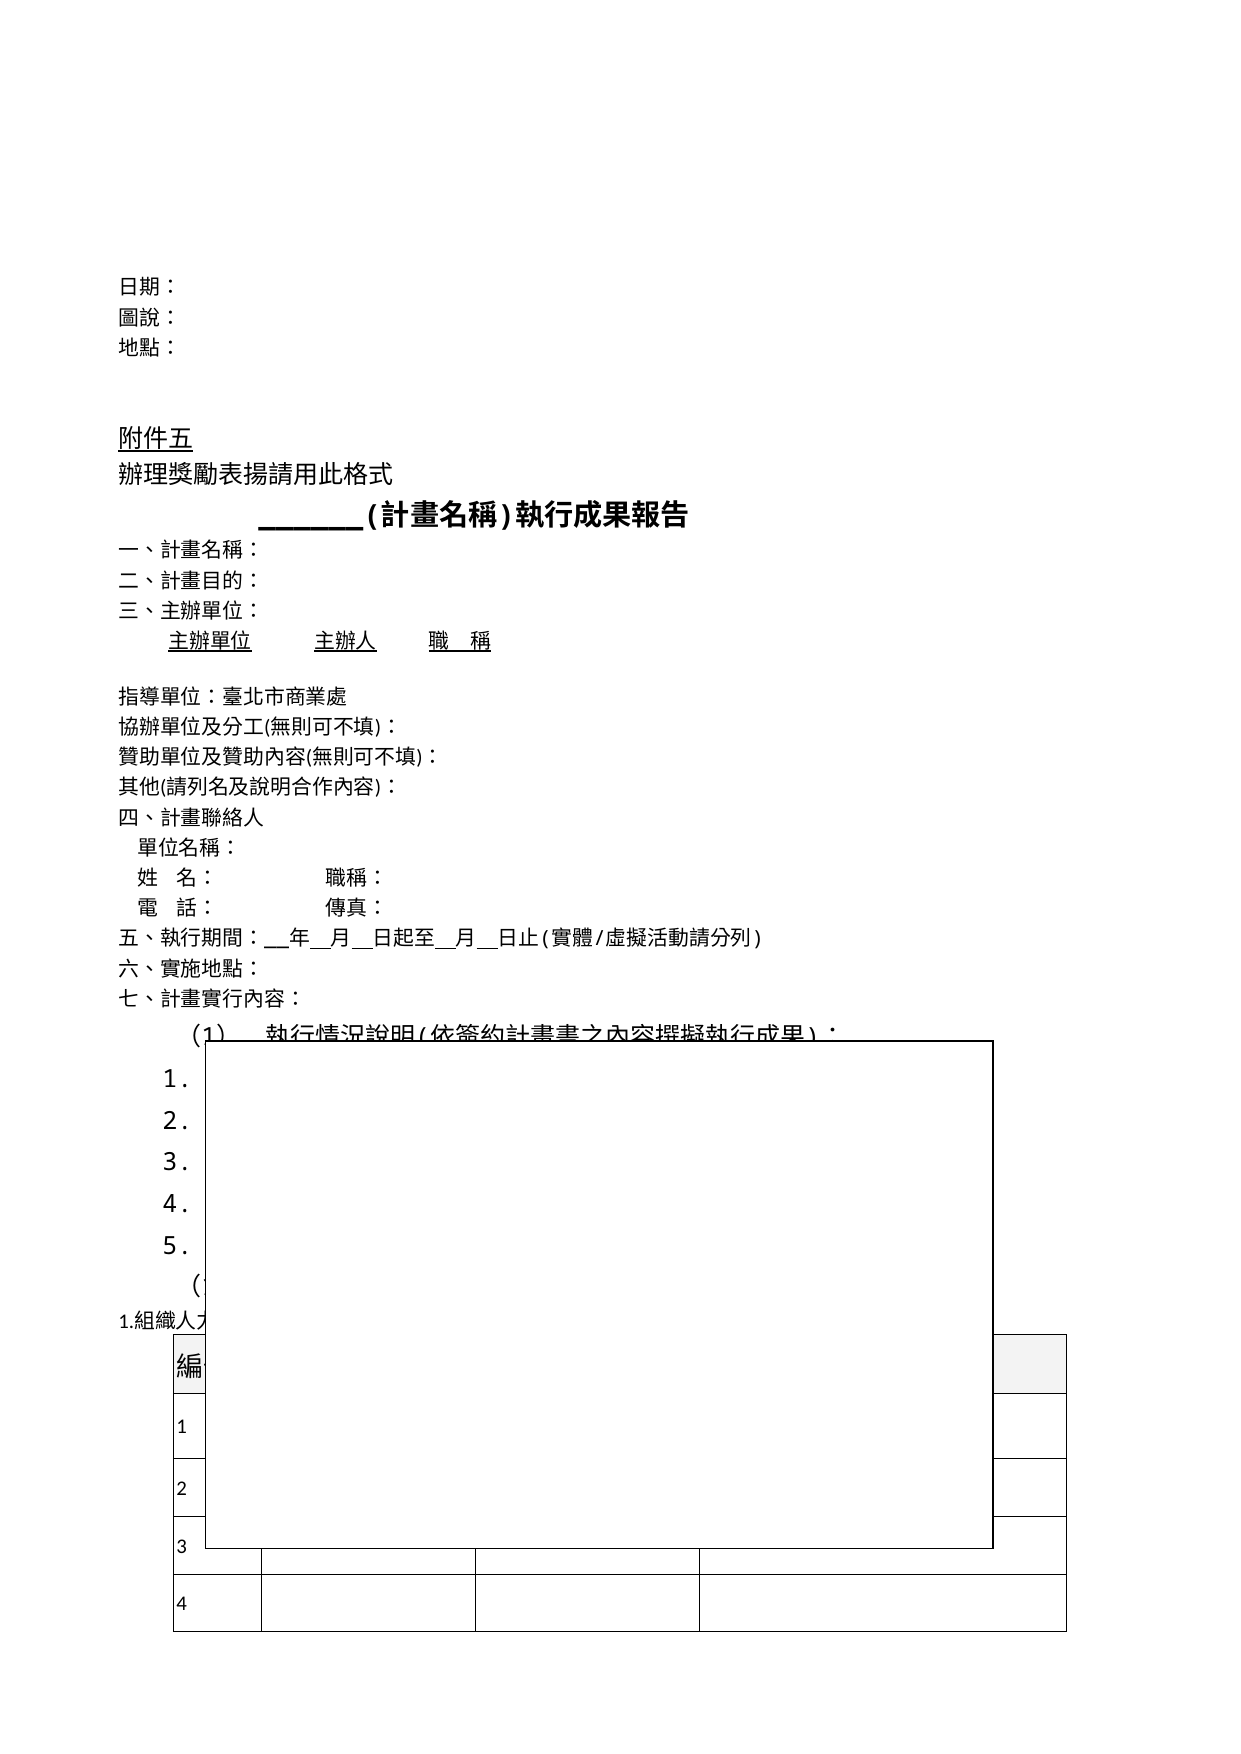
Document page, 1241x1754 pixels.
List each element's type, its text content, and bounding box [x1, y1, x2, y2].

list 活動架構圖 [994, 1096, 1122, 1137]
text 五、執行期間：__年 月 日起至 月 日止(實體/虛擬活動請分列) [118, 922, 1122, 952]
table_cell [994, 1394, 1066, 1458]
text 日期： [118, 271, 1122, 301]
list 活動廣宣安排 [162, 1179, 205, 1221]
list 執行人力配置及會員參與說明： [994, 1262, 1122, 1304]
table_cell 4 [174, 1575, 261, 1631]
text 1.組織人力配置 [994, 1304, 1122, 1334]
table_cell 3 [174, 1517, 261, 1574]
list 計畫主題 [994, 1054, 1122, 1096]
text 指導單位：臺北市商業處 [118, 680, 1122, 710]
text 其他(請列名及說明合作內容)： [118, 771, 1122, 801]
text 三、主辦單位： [118, 594, 1122, 624]
text 二、計畫目的： [118, 564, 1122, 594]
table_cell [700, 1517, 1066, 1574]
text 四、計畫聯絡人 [118, 801, 1122, 831]
text 七、計畫實行內容： [118, 982, 1122, 1012]
text 主辦單位 主辦人 職 稱 [118, 624, 1122, 654]
text 姓 名： 職稱： [118, 861, 1122, 891]
table_cell 2 [174, 1459, 205, 1516]
text ______(計畫名稱)執行成果報告 [118, 491, 1122, 534]
text 贊助單位及贊助內容(無則可不填)： [118, 740, 1122, 771]
list 活動架構圖 [162, 1096, 205, 1137]
table_cell [994, 1459, 1066, 1516]
list 活動執行期程 [994, 1221, 1122, 1262]
text 1.組織人力配置 [118, 1304, 205, 1334]
table_cell 1 [174, 1394, 205, 1458]
text 協辦單位及分工(無則可不填)： [118, 710, 1122, 740]
list 執行人力配置及會員參與說明： [176, 1262, 205, 1304]
text 辦理獎勵表揚請用此格式 [118, 455, 1122, 491]
list 活動執行期程 [162, 1221, 205, 1262]
text 六、實施地點： [118, 952, 1122, 982]
text 電 話： 傳真： [118, 891, 1122, 922]
list 活動執行方式(包含分項時間、地點、詳細具體內容) [994, 1137, 1122, 1179]
table_cell [700, 1575, 1066, 1631]
text 圖說： [118, 301, 1122, 331]
table_header 編號 [174, 1335, 205, 1393]
list 活動執行方式(包含分項時間、地點、詳細具體內容) [162, 1137, 205, 1179]
list 活動廣宣安排 [994, 1179, 1122, 1221]
text 一、計畫名稱： [118, 534, 1122, 564]
table_cell [262, 1575, 475, 1631]
table_header 負責工作 [994, 1335, 1066, 1393]
list 執行情況說明(依簽約計畫書之內容撰擬執行成果)： [176, 1012, 1122, 1054]
table_cell [476, 1575, 699, 1631]
table_cell [476, 1549, 699, 1574]
text 單位名稱： [118, 831, 1122, 861]
table_cell [262, 1549, 475, 1574]
text 地點： [118, 331, 1122, 361]
list 計畫主題 [162, 1054, 205, 1096]
text 附件五 [118, 419, 1122, 455]
